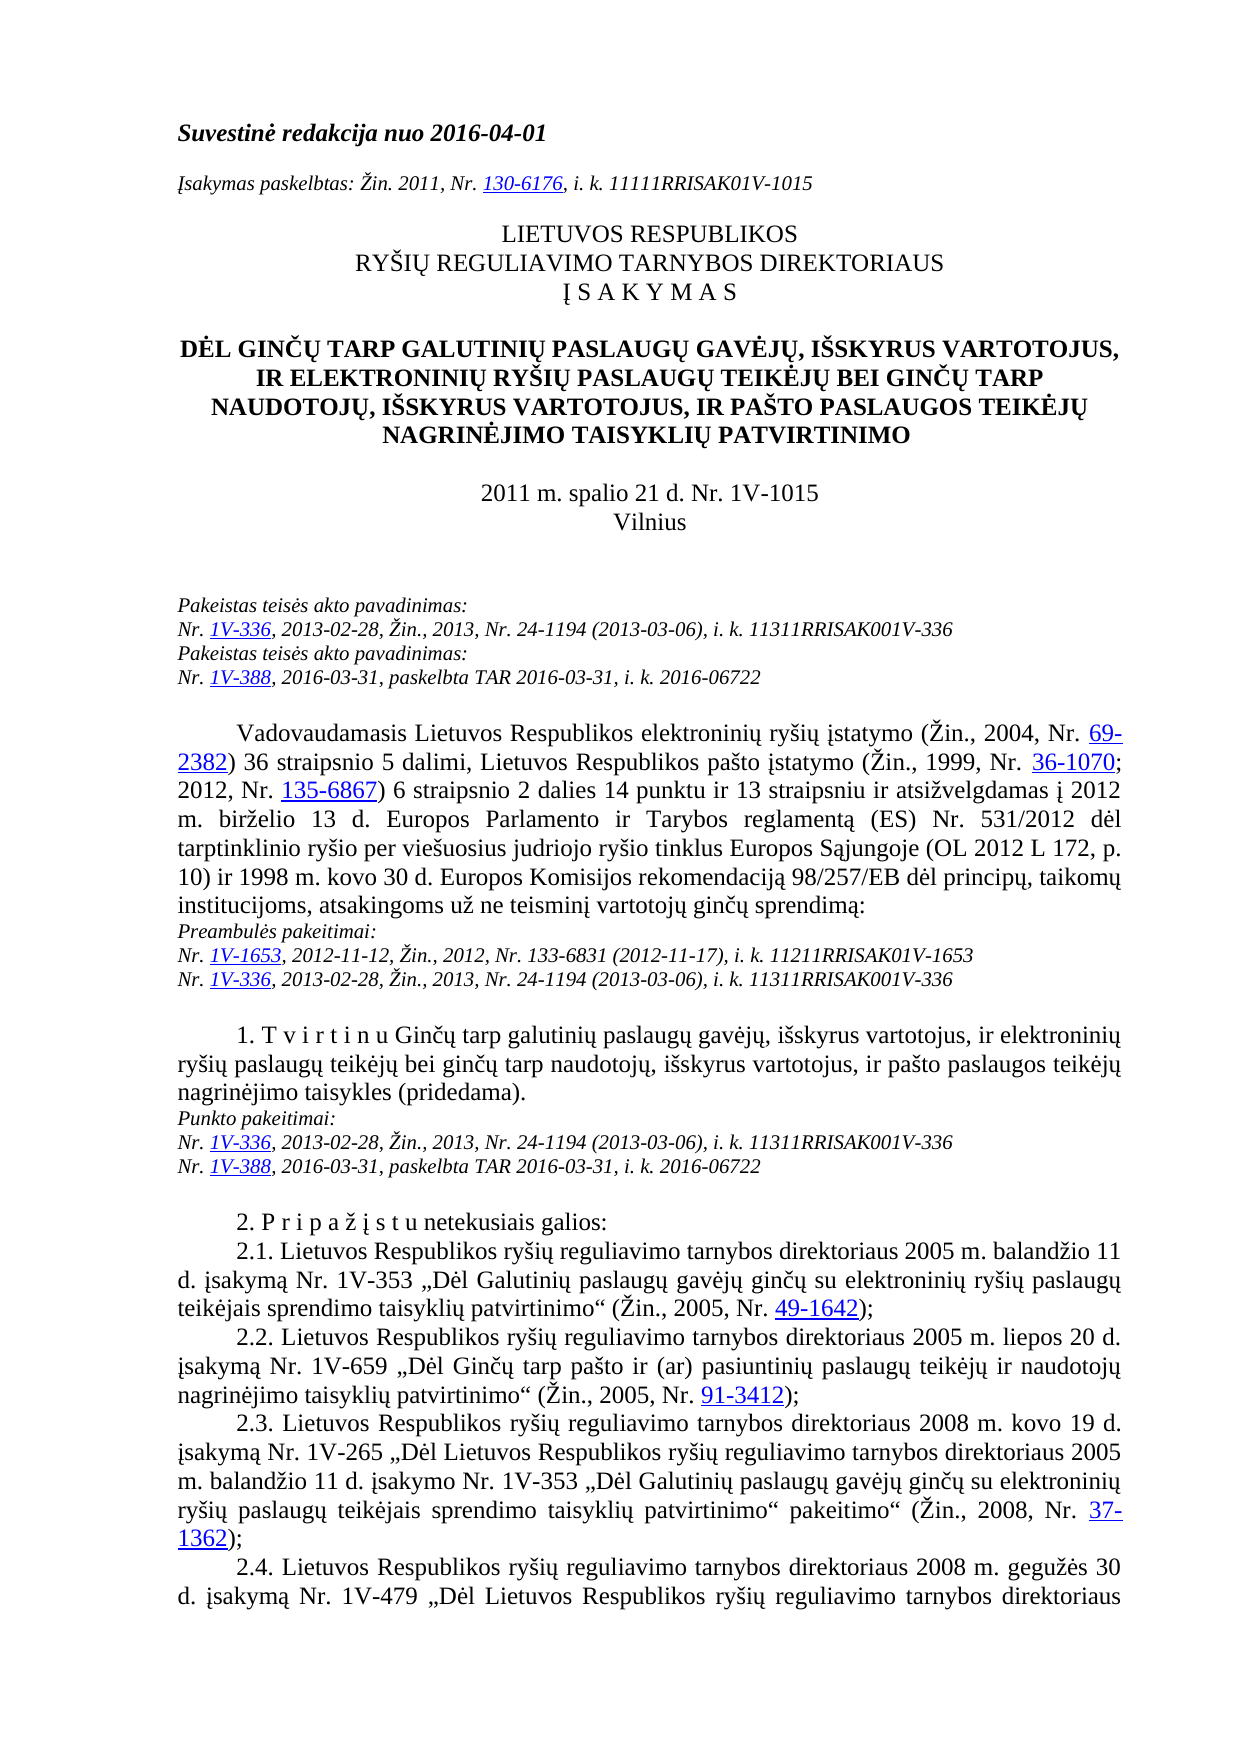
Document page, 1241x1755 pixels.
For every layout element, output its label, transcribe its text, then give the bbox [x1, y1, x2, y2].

text 2. P r i p a ž į s t u netekusiais galios: [177, 1207, 1122, 1236]
text Nr. 1V-336, 2013-02-28, Žin., 2013, Nr. 24-1194 (2013-03-06), i. k. 11311RRISAK001V-336 [177, 1130, 1122, 1154]
text DĖL GINČŲ TARP GALUTINIŲ PASLAUGŲ GAVĖJŲ, IŠSKYRUS VARTOTOJUS, IR ELEKTRONINIŲ RYŠIŲ PASLAUGŲ TEIKĖJŲ BEI GINČŲ TARP NAUDOTOJŲ, IŠSKYRUS VARTOTOJUS, IR PAŠTO PASLAUGOS TEIKĖJŲ NAGRINĖJIMO TAISYKLIŲ PATVIRTINIMO [177, 334, 1122, 449]
text RYŠIŲ REGULIAVIMO TARNYBOS DIREKTORIAUS [177, 248, 1122, 277]
text 2011 m. spalio 21 d. Nr. 1V-1015 [177, 478, 1122, 507]
text LIETUVOS RESPUBLIKOS [177, 219, 1122, 248]
text Įsakymas paskelbtas: Žin. 2011, Nr. 130-6176, i. k. 11111RRISAK01V-1015 [177, 171, 1122, 195]
text Nr. 1V-388, 2016-03-31, paskelbta TAR 2016-03-31, i. k. 2016-06722 [177, 1154, 1122, 1178]
text 2.4. Lietuvos Respublikos ryšių reguliavimo tarnybos direktoriaus 2008 m. gegužės 30 d. įsakymą Nr. 1V-479 „Dėl Lietuvos Respublikos ryšių reguliavimo tarnybos direktoriaus [177, 1552, 1122, 1610]
text Preambulės pakeitimai: [177, 919, 1122, 943]
text Punkto pakeitimai: [177, 1106, 1122, 1130]
text Pakeistas teisės akto pavadinimas: [177, 593, 1122, 617]
text Nr. 1V-336, 2013-02-28, Žin., 2013, Nr. 24-1194 (2013-03-06), i. k. 11311RRISAK001V-336 [177, 617, 1122, 641]
text Vadovaudamasis Lietuvos Respublikos elektroninių ryšių įstatymo (Žin., 2004, Nr. 69-2382) 36 straipsnio 5 dalimi, Lietuvos Respublikos pašto įstatymo (Žin., 1999, Nr. 36-1070; 2012, Nr. 135-6867) 6 straipsnio 2 dalies 14 punktu ir 13 straipsniu ir atsižvelgdamas į 2012 m. birželio 13 d. Europos Parlamento ir Tarybos reglamentą (ES) Nr. 531/2012 dėl tarptinklinio ryšio per viešuosius judriojo ryšio tinklus Europos Sąjungoje (OL 2012 L 172, p. 10) ir 1998 m. kovo 30 d. Europos Komisijos rekomendaciją 98/257/EB dėl principų, taikomų institucijoms, atsakingoms už ne teisminį vartotojų ginčų sprendimą: [177, 718, 1122, 919]
text 2.3. Lietuvos Respublikos ryšių reguliavimo tarnybos direktoriaus 2008 m. kovo 19 d. įsakymą Nr. 1V-265 „Dėl Lietuvos Respublikos ryšių reguliavimo tarnybos direktoriaus 2005 m. balandžio 11 d. įsakymo Nr. 1V-353 „Dėl Galutinių paslaugų gavėjų ginčų su elektroninių ryšių paslaugų teikėjais sprendimo taisyklių patvirtinimo“ pakeitimo“ (Žin., 2008, Nr. 37-1362); [177, 1408, 1122, 1552]
text Suvestinė redakcija nuo 2016-04-01 [177, 118, 1122, 147]
text 2.2. Lietuvos Respublikos ryšių reguliavimo tarnybos direktoriaus 2005 m. liepos 20 d. įsakymą Nr. 1V-659 „Dėl Ginčų tarp pašto ir (ar) pasiuntinių paslaugų teikėjų ir naudotojų nagrinėjimo taisyklių patvirtinimo“ (Žin., 2005, Nr. 91-3412); [177, 1322, 1122, 1408]
text Nr. 1V-1653, 2012-11-12, Žin., 2012, Nr. 133-6831 (2012-11-17), i. k. 11211RRISAK01V-1653 [177, 943, 1122, 967]
text 1. T v i r t i n u Ginčų tarp galutinių paslaugų gavėjų, išskyrus vartotojus, ir elektroninių ryšių paslaugų teikėjų bei ginčų tarp naudotojų, išskyrus vartotojus, ir pašto paslaugos teikėjų nagrinėjimo taisykles (pridedama). [177, 1020, 1122, 1106]
text Į S A K Y M A S [177, 277, 1122, 305]
text 2.1. Lietuvos Respublikos ryšių reguliavimo tarnybos direktoriaus 2005 m. balandžio 11 d. įsakymą Nr. 1V-353 „Dėl Galutinių paslaugų gavėjų ginčų su elektroninių ryšių paslaugų teikėjais sprendimo taisyklių patvirtinimo“ (Žin., 2005, Nr. 49-1642); [177, 1236, 1122, 1322]
text Pakeistas teisės akto pavadinimas: [177, 641, 1122, 665]
text Nr. 1V-388, 2016-03-31, paskelbta TAR 2016-03-31, i. k. 2016-06722 [177, 665, 1122, 689]
text Vilnius [177, 507, 1122, 535]
text Nr. 1V-336, 2013-02-28, Žin., 2013, Nr. 24-1194 (2013-03-06), i. k. 11311RRISAK001V-336 [177, 967, 1122, 991]
